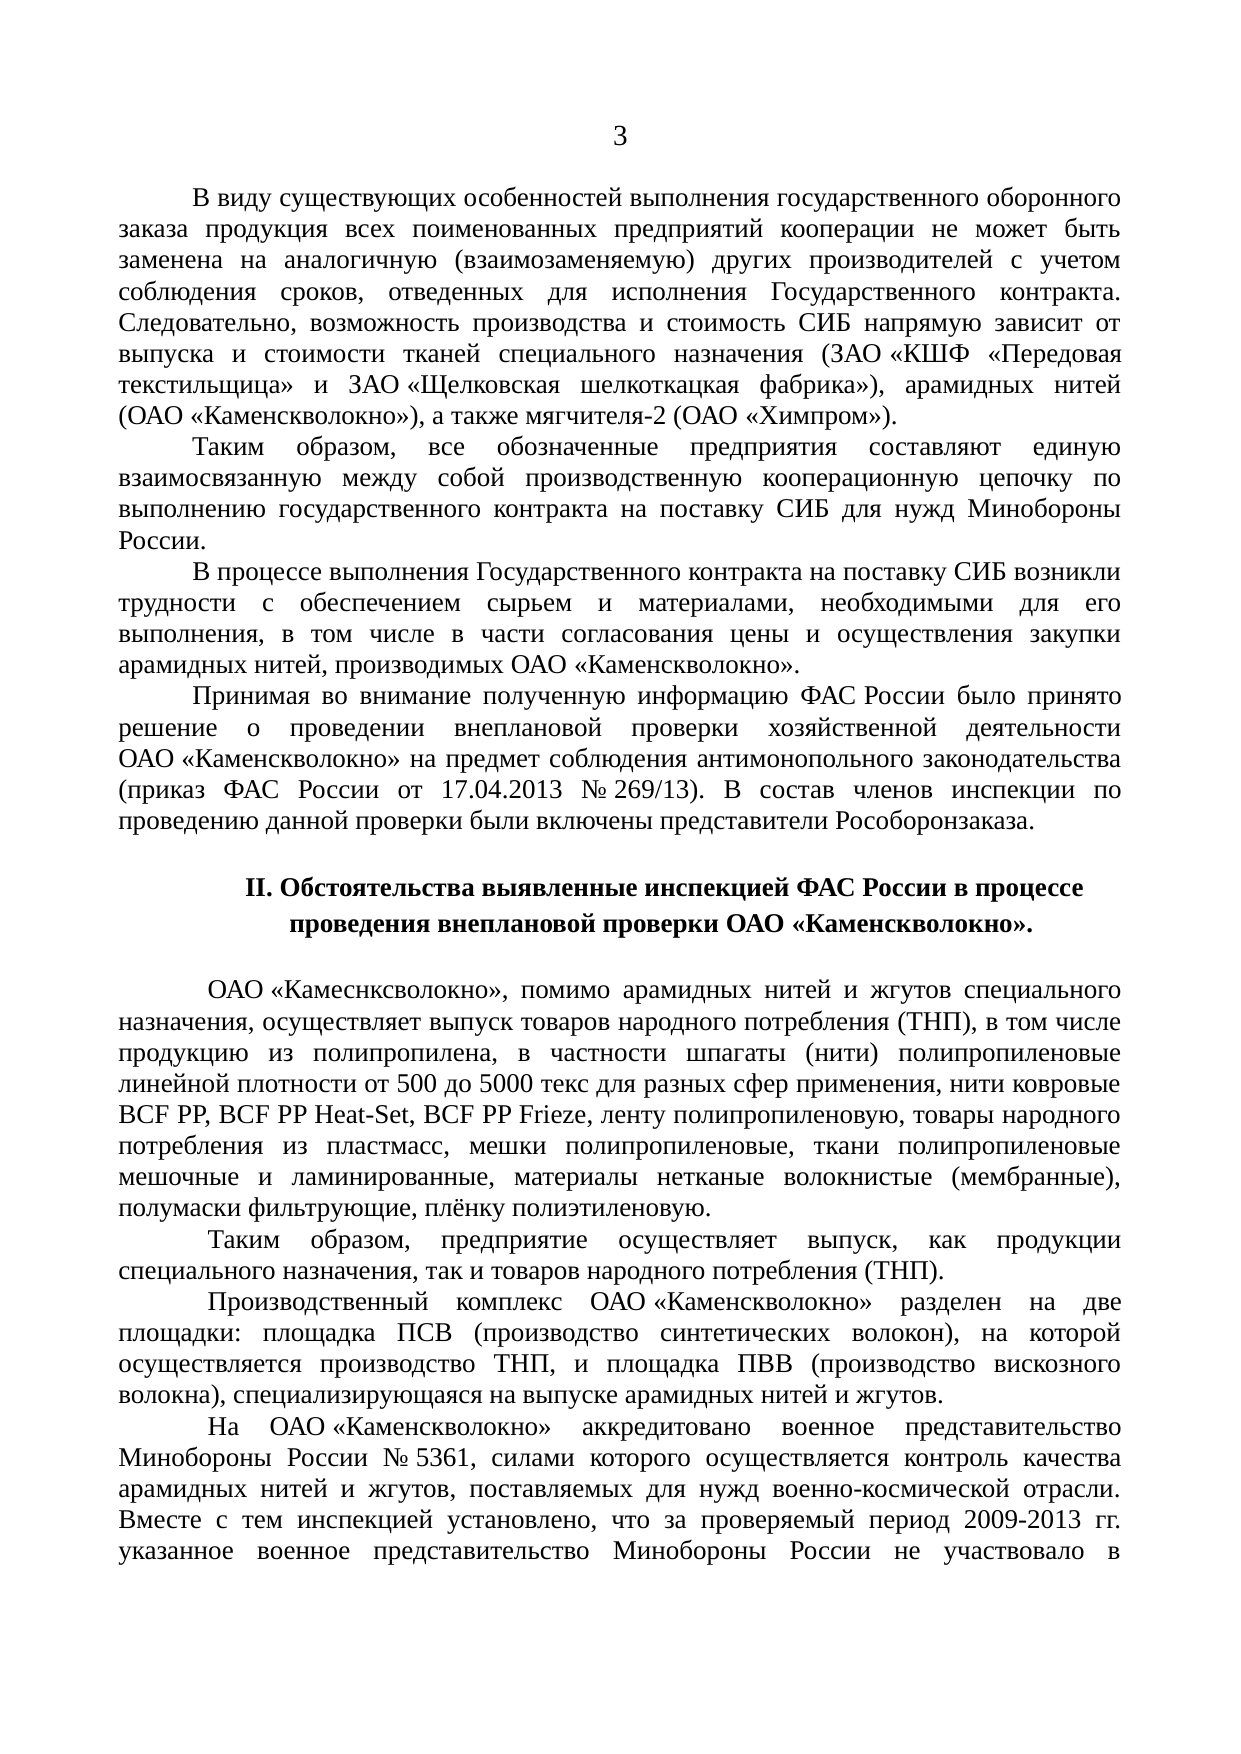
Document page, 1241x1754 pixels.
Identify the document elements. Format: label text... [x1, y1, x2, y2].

text ОАО «Камеснксволокно», помимо арамидных нитей и жгутов специального назначения, осуществляет выпуск товаров народного потребления (ТНП), в том числе продукцию из полипропилена, в частности шпагаты (нити) полипропиленовые линейной плотности от 500 до 5000 текс для разных сфер применения, нити ковровые BCF PP, BCF PP Heat-Set, BCF PP Frieze, ленту полипропиленовую, товары народного потребления из пластмасс, мешки полипропиленовые, ткани полипропиленовые мешочные и ламинированные, материалы нетканые волокнистые (мембранные), полумаски фильтрующие, плёнку полиэтиленовую. [118, 973, 1122, 1223]
text В процессе выполнения Государственного контракта на поставку СИБ возникли трудности с обеспечением сырьем и материалами, необходимыми для его выполнения, в том числе в части согласования цены и осуществления закупки арамидных нитей, производимых ОАО «Каменскволокно». [118, 555, 1122, 679]
text Принимая во внимание полученную информацию ФАС России было принято решение о проведении внеплановой проверки хозяйственной деятельности ОАО «Каменскволокно» на предмет соблюдения антимонопольного законодательства (приказ ФАС России от 17.04.2013 № 269/13). В состав членов инспекции по проведению данной проверки были включены представители Рособоронзаказа. [118, 679, 1122, 835]
text Таким образом, все обозначенные предприятия составляют единую взаимосвязанную между собой производственную кооперационную цепочку по выполнению государственного контракта на поставку СИБ для нужд Минобороны России. [118, 430, 1122, 555]
text В виду существующих особенностей выполнения государственного оборонного заказа продукция всех поименованных предприятий кооперации не может быть заменена на аналогичную (взаимозаменяемую) других производителей с учетом соблюдения сроков, отведенных для исполнения Государственного контракта. Следовательно, возможность производства и стоимость СИБ напрямую зависит от выпуска и стоимости тканей специального назначения (ЗАО «КШФ «Передовая текстильщица» и ЗАО «Щелковская шелкоткацкая фабрика»), арамидных нитей (ОАО «Каменскволокно»), а также мягчителя-2 (ОАО «Химпром»). [118, 181, 1122, 430]
text Производственный комплекс ОАО «Каменскволокно» разделен на две площадки: площадка ПСВ (производство синтетических волокон), на которой осуществляется производство ТНП, и площадка ПВВ (производство вискозного волокна), специализирующаяся на выпуске арамидных нитей и жгутов. [118, 1285, 1122, 1409]
text На ОАО «Каменскволокно» аккредитовано военное представительство Минобороны России № 5361, силами которого осуществляется контроль качества арамидных нитей и жгутов, поставляемых для нужд военно-космической отрасли. Вместе с тем инспекцией установлено, что за проверяемый период 2009-2013 гг. указанное военное представительство Минобороны России не участвовало в [118, 1409, 1122, 1565]
text проведения внеплановой проверки ОАО «Каменскволокно». [118, 907, 1122, 938]
text II. Обстоятельства выявленные инспекцией ФАС России в процессе [118, 871, 1122, 902]
text Таким образом, предприятие осуществляет выпуск, как продукции специального назначения, так и товаров народного потребления (ТНП). [118, 1223, 1122, 1285]
